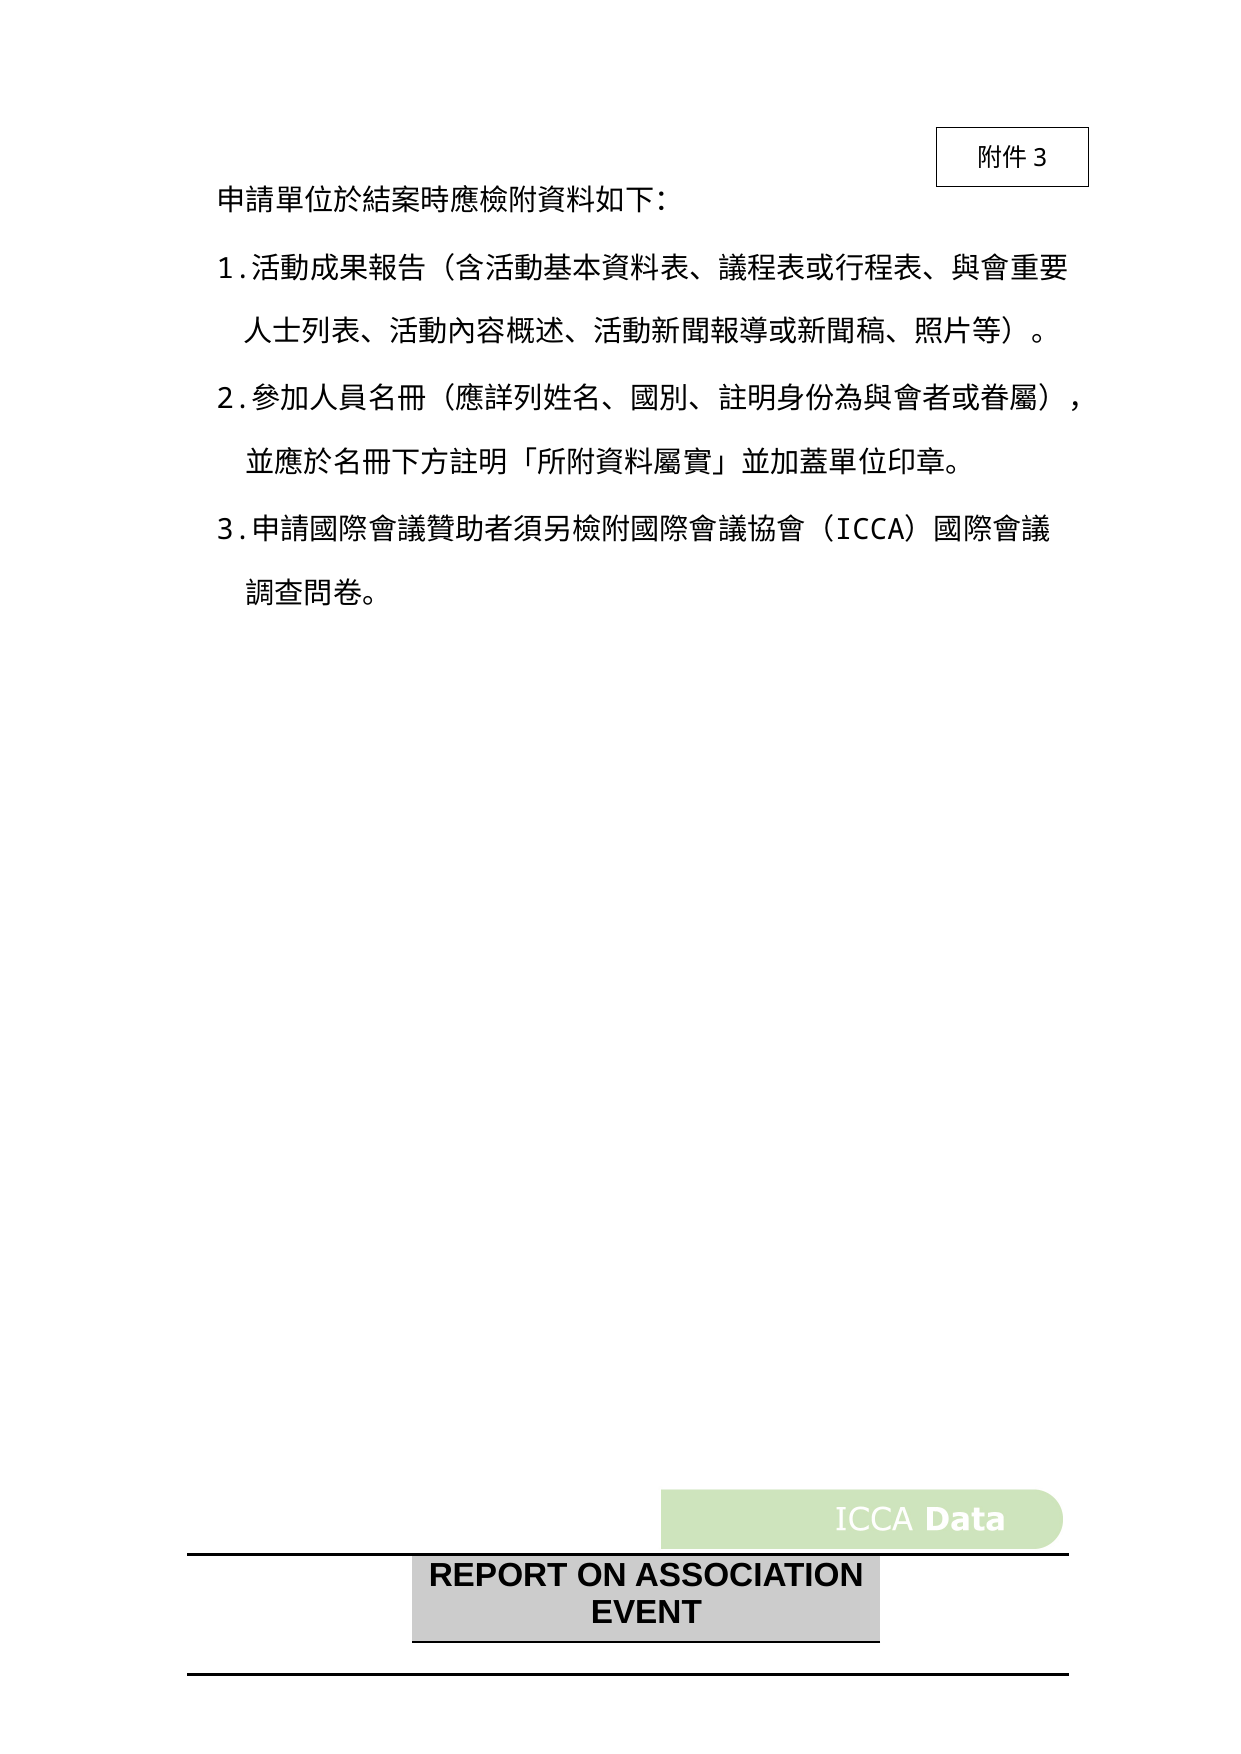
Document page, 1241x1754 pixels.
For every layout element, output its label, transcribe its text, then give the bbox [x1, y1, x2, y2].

text 2.參加人員名冊（應詳列姓名、國別、註明身份為與會者或眷屬），並應於名冊下方註明「所附資料屬實」並加蓋單位印章。 [216, 375, 1069, 481]
title REPORT ON ASSOCIATION EVENT [412, 1556, 880, 1641]
text 附件3 [946, 137, 1079, 173]
text 申請單位於結案時應檢附資料如下： [216, 177, 1069, 219]
text 1.活動成果報告（含活動基本資料表、議程表或行程表、與會重要人士列表、活動內容概述、活動新聞報導或新聞稿、照片等）。 [216, 244, 1069, 350]
text 3.申請國際會議贊助者須另檢附國際會議協會（ICCA）國際會議調查問卷。 [216, 506, 1069, 611]
picture [654, 1486, 1069, 1552]
